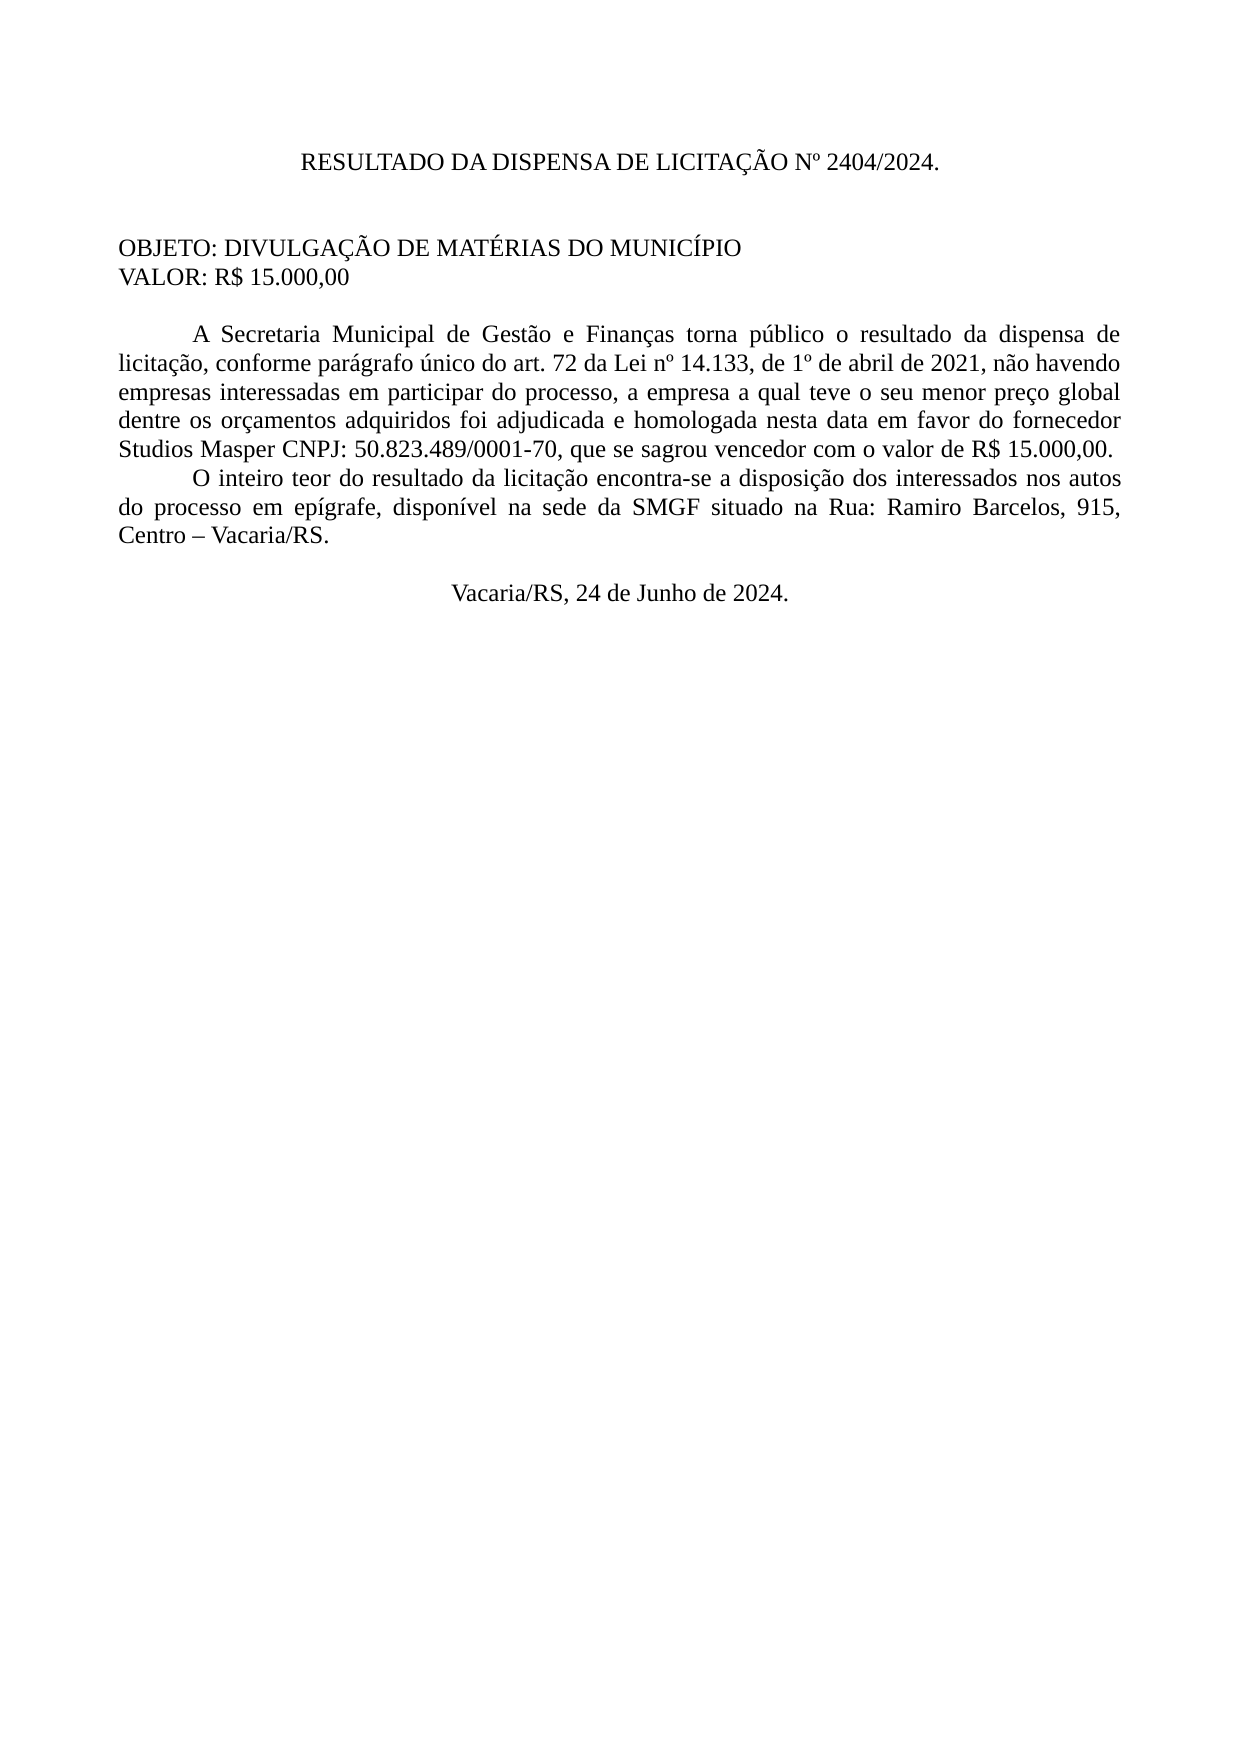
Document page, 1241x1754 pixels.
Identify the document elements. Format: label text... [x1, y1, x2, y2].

text RESULTADO DA DISPENSA DE LICITAÇÃO Nº 2404/2024. [118, 147, 1122, 176]
text A Secretaria Municipal de Gestão e Finanças torna público o resultado da dispensa de licitação, conforme parágrafo único do art. 72 da Lei nº 14.133, de 1º de abril de 2021, não havendo empresas interessadas em participar do processo, a empresa a qual teve o seu menor preço global dentre os orçamentos adquiridos foi adjudicada e homologada nesta data em favor do fornecedor Studios Masper CNPJ: 50.823.489/0001-70, que se sagrou vencedor com o valor de R$ 15.000,00. O inteiro teor do resultado da licitação encontra-se a disposição dos interessados nos autos do processo em epígrafe, disponível na sede da SMGF situado na Rua: Ramiro Barcelos, 915, Centro – Vacaria/RS. [118, 319, 1122, 549]
text VALOR: R$ 15.000,00 [118, 262, 1122, 291]
text Vacaria/RS, 24 de Junho de 2024. [118, 578, 1122, 607]
text OBJETO: DIVULGAÇÃO DE MATÉRIAS DO MUNICÍPIO [118, 233, 1122, 262]
